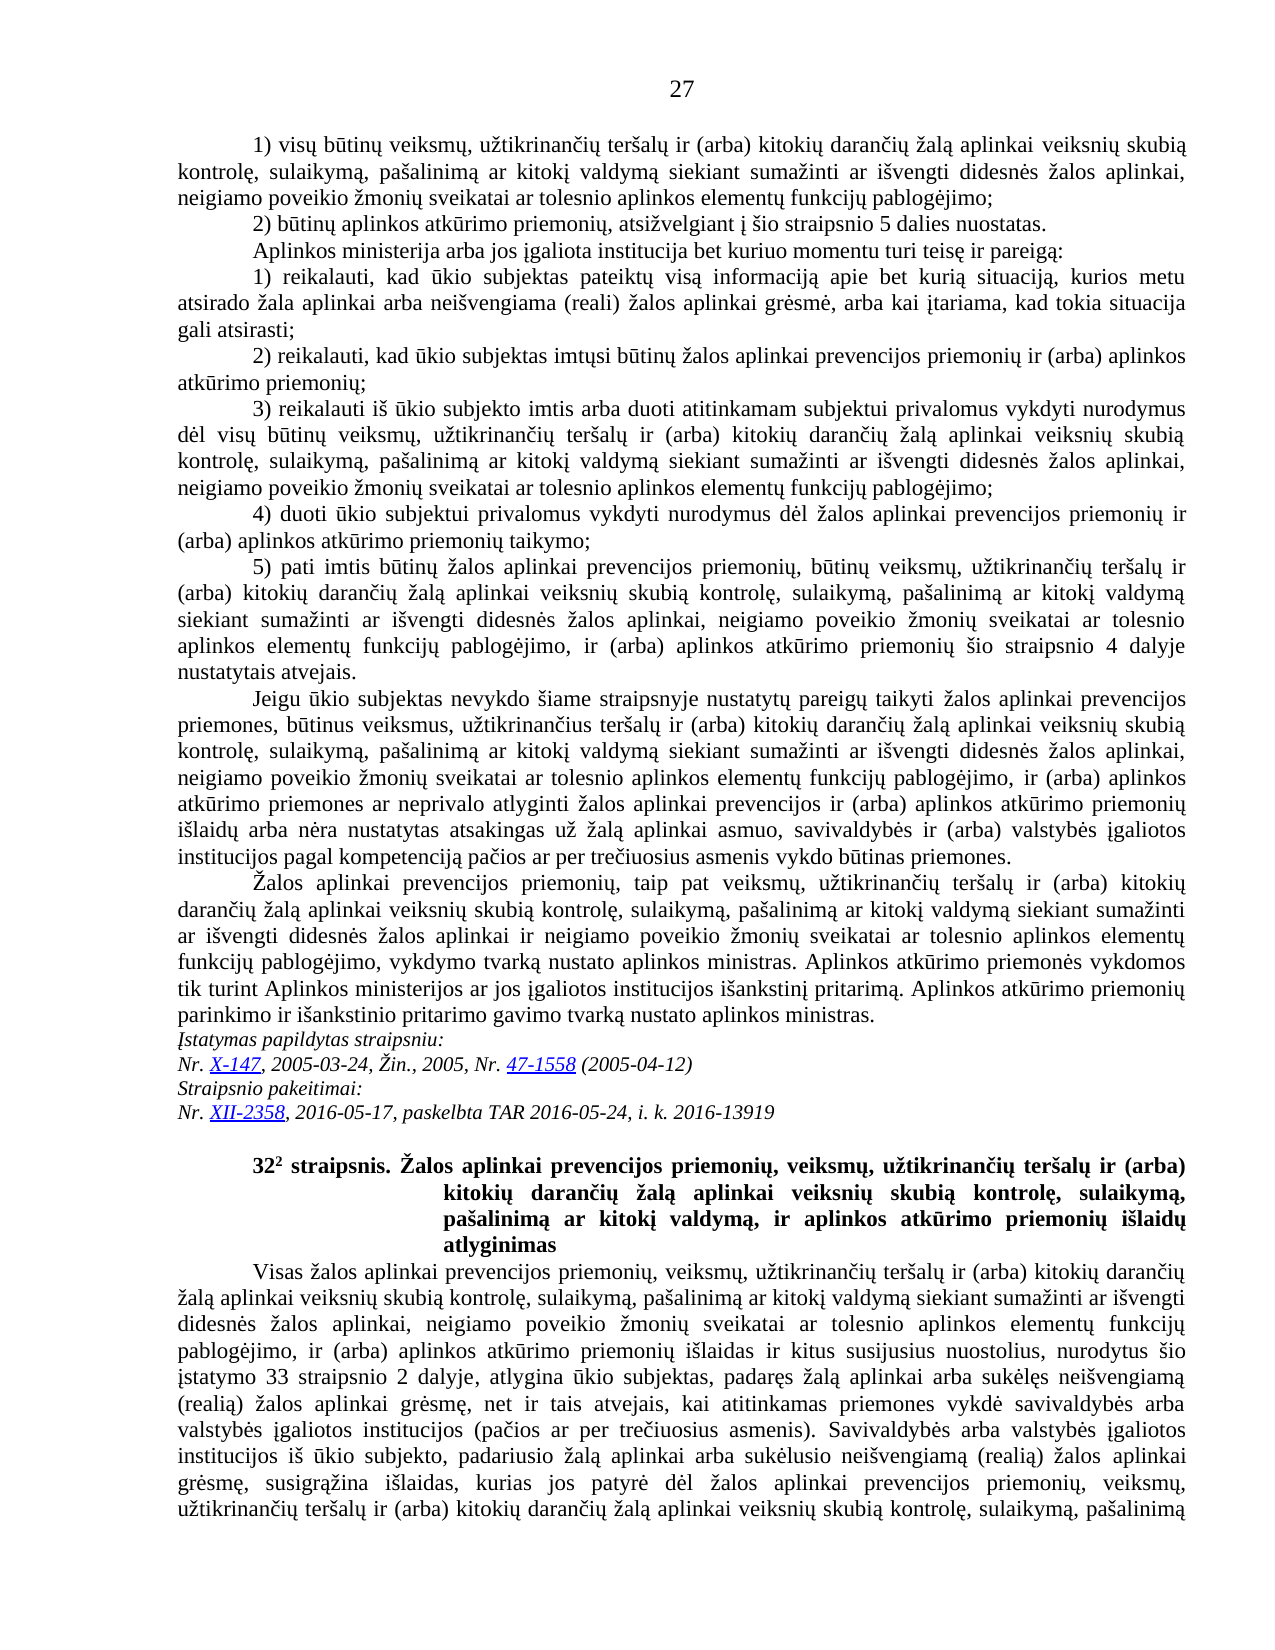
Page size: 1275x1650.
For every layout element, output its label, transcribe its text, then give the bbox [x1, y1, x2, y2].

text Straipsnio pakeitimai: [177, 1076, 1186, 1099]
text 322 straipsnis. Žalos aplinkai prevencijos priemonių, veiksmų, užtikrinančių teršalų ir (arba) kitokių darančių žalą aplinkai veiksnių skubią kontrolę, sulaikymą, pašalinimą ar kitokį valdymą, ir aplinkos atkūrimo priemonių išlaidų atlyginimas [252, 1152, 1186, 1258]
text 2) būtinų aplinkos atkūrimo priemonių, atsižvelgiant į šio straipsnio 5 dalies nuostatas. [177, 210, 1186, 237]
text Nr. XII-2358, 2016-05-17, paskelbta TAR 2016-05-24, i. k. 2016-13919 [177, 1099, 1186, 1124]
text 5) pati imtis būtinų žalos aplinkai prevencijos priemonių, būtinų veiksmų, užtikrinančių teršalų ir (arba) kitokių darančių žalą aplinkai veiksnių skubią kontrolę, sulaikymą, pašalinimą ar kitokį valdymą siekiant sumažinti ar išvengti didesnės žalos aplinkai, neigiamo poveikio žmonių sveikatai ar tolesnio aplinkos elementų funkcijų pablogėjimo, ir (arba) aplinkos atkūrimo priemonių šio straipsnio 4 dalyje nustatytais atvejais. [177, 553, 1186, 685]
text Žalos aplinkai prevencijos priemonių, taip pat veiksmų, užtikrinančių teršalų ir (arba) kitokių darančių žalą aplinkai veiksnių skubią kontrolę, sulaikymą, pašalinimą ar kitokį valdymą siekiant sumažinti ar išvengti didesnės žalos aplinkai ir neigiamo poveikio žmonių sveikatai ar tolesnio aplinkos elementų funkcijų pablogėjimo, vykdymo tvarką nustato aplinkos ministras. Aplinkos atkūrimo priemonės vykdomos tik turint Aplinkos ministerijos ar jos įgaliotos institucijos išankstinį pritarimą. Aplinkos atkūrimo priemonių parinkimo ir išankstinio pritarimo gavimo tvarką nustato aplinkos ministras. [177, 869, 1186, 1027]
text Aplinkos ministerija arba jos įgaliota institucija bet kuriuo momentu turi teisę ir pareigą: [177, 237, 1186, 263]
text 3) reikalauti iš ūkio subjekto imtis arba duoti atitinkamam subjektui privalomus vykdyti nurodymus dėl visų būtinų veiksmų, užtikrinančių teršalų ir (arba) kitokių darančių žalą aplinkai veiksnių skubią kontrolę, sulaikymą, pašalinimą ar kitokį valdymą siekiant sumažinti ar išvengti didesnės žalos aplinkai, neigiamo poveikio žmonių sveikatai ar tolesnio aplinkos elementų funkcijų pablogėjimo; [177, 395, 1186, 500]
text 2) reikalauti, kad ūkio subjektas imtųsi būtinų žalos aplinkai prevencijos priemonių ir (arba) aplinkos atkūrimo priemonių; [177, 342, 1186, 395]
text 1) visų būtinų veiksmų, užtikrinančių teršalų ir (arba) kitokių darančių žalą aplinkai veiksnių skubią kontrolę, sulaikymą, pašalinimą ar kitokį valdymą siekiant sumažinti ar išvengti didesnės žalos aplinkai, neigiamo poveikio žmonių sveikatai ar tolesnio aplinkos elementų funkcijų pablogėjimo; [177, 131, 1186, 210]
text 1) reikalauti, kad ūkio subjektas pateiktų visą informaciją apie bet kurią situaciją, kurios metu atsirado žala aplinkai arba neišvengiama (reali) žalos aplinkai grėsmė, arba kai įtariama, kad tokia situacija gali atsirasti; [177, 263, 1186, 342]
text Visas žalos aplinkai prevencijos priemonių, veiksmų, užtikrinančių teršalų ir (arba) kitokių darančių žalą aplinkai veiksnių skubią kontrolę, sulaikymą, pašalinimą ar kitokį valdymą siekiant sumažinti ar išvengti didesnės žalos aplinkai, neigiamo poveikio žmonių sveikatai ar tolesnio aplinkos elementų funkcijų pablogėjimo, ir (arba) aplinkos atkūrimo priemonių išlaidas ir kitus susijusius nuostolius, nurodytus šio įstatymo 33 straipsnio 2 dalyje, atlygina ūkio subjektas, padaręs žalą aplinkai arba sukėlęs neišvengiamą (realią) žalos aplinkai grėsmę, net ir tais atvejais, kai atitinkamas priemones vykdė savivaldybės arba valstybės įgaliotos institucijos (pačios ar per trečiuosius asmenis). Savivaldybės arba valstybės įgaliotos institucijos iš ūkio subjekto, padariusio žalą aplinkai arba sukėlusio neišvengiamą (realią) žalos aplinkai grėsmę, susigrąžina išlaidas, kurias jos patyrė dėl žalos aplinkai prevencijos priemonių, veiksmų, užtikrinančių teršalų ir (arba) kitokių darančių žalą aplinkai veiksnių skubią kontrolę, sulaikymą, pašalinimą [177, 1258, 1186, 1521]
text Nr. X-147, 2005-03-24, Žin., 2005, Nr. 47-1558 (2005-04-12) [177, 1051, 1186, 1076]
text 4) duoti ūkio subjektui privalomus vykdyti nurodymus dėl žalos aplinkai prevencijos priemonių ir (arba) aplinkos atkūrimo priemonių taikymo; [177, 500, 1186, 553]
text Jeigu ūkio subjektas nevykdo šiame straipsnyje nustatytų pareigų taikyti žalos aplinkai prevencijos priemones, būtinus veiksmus, užtikrinančius teršalų ir (arba) kitokių darančių žalą aplinkai veiksnių skubią kontrolę, sulaikymą, pašalinimą ar kitokį valdymą siekiant sumažinti ar išvengti didesnės žalos aplinkai, neigiamo poveikio žmonių sveikatai ar tolesnio aplinkos elementų funkcijų pablogėjimo, ir (arba) aplinkos atkūrimo priemones ar neprivalo atlyginti žalos aplinkai prevencijos ir (arba) aplinkos atkūrimo priemonių išlaidų arba nėra nustatytas atsakingas už žalą aplinkai asmuo, savivaldybės ir (arba) valstybės įgaliotos institucijos pagal kompetenciją pačios ar per trečiuosius asmenis vykdo būtinas priemones. [177, 685, 1186, 869]
text Įstatymas papildytas straipsniu: [177, 1027, 1186, 1051]
